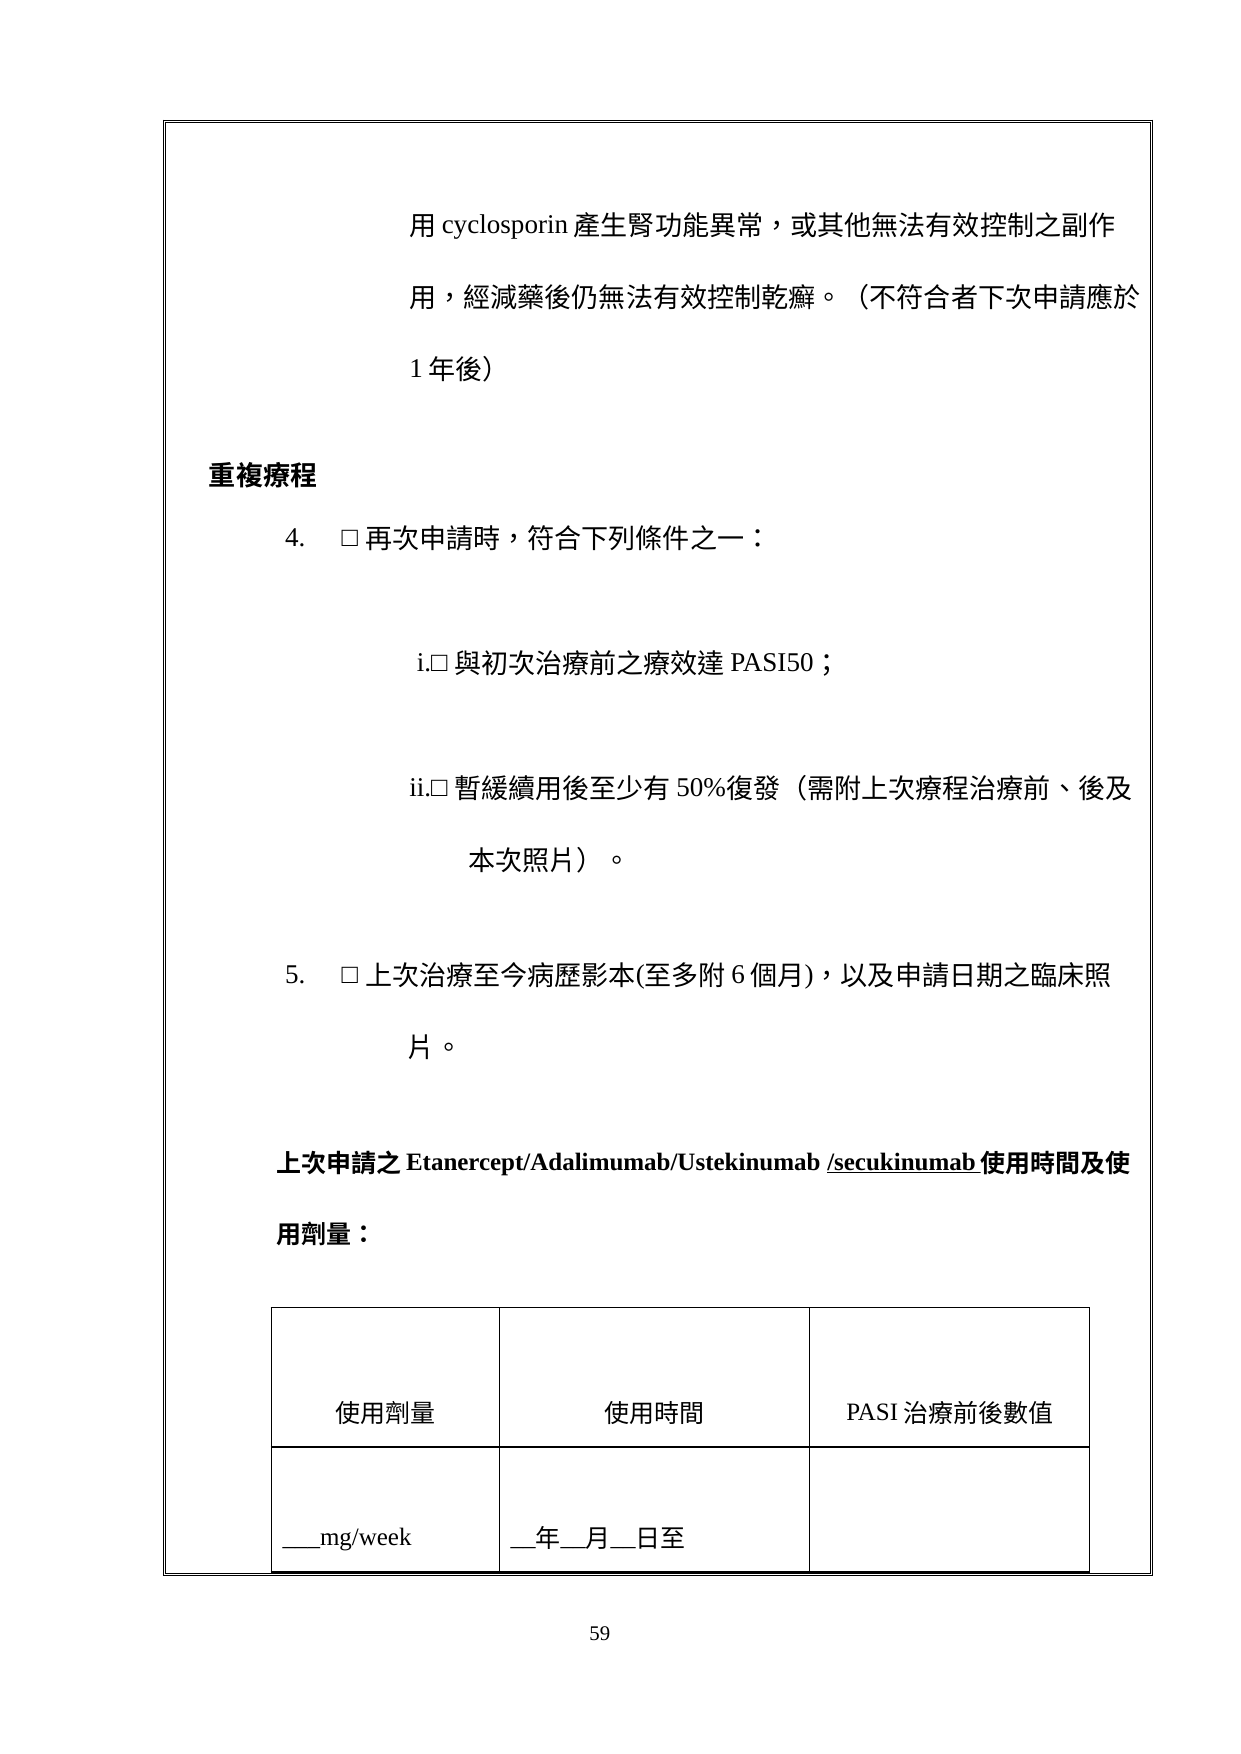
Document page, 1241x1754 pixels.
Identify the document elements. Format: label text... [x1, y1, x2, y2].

table_cell [1153, 120, 1158, 1572]
table_header 使用時間 [500, 1308, 809, 1446]
table_cell ___mg/week [272, 1448, 499, 1571]
table_cell [810, 1448, 1089, 1571]
table_header PASI治療前後數值 [810, 1308, 1089, 1446]
table_header 使用劑量 [272, 1308, 499, 1446]
table_cell __年__月__日至 [500, 1448, 809, 1571]
table_cell 用cyclosporin產生腎功能異常，或其他無法有效控制之副作用，經減藥後仍無法有效控制乾癬。（不符合者下次申請應於1年後） 重複療程 □ 再次申請時，符合下列條件之一： □ 與初次治療前之療效達PASI50； □ 暫緩續用後至少有50%復發（需附上次療程治療前、後及本次照片）。 □ 上次治療至今病歷影本(至多附6個月)，以及申請日期之臨床照片。 上次申請之Etanercept/Adalimumab/Ustekinumab /secukinumab使用時間及使用劑量： [166, 123, 1150, 1572]
